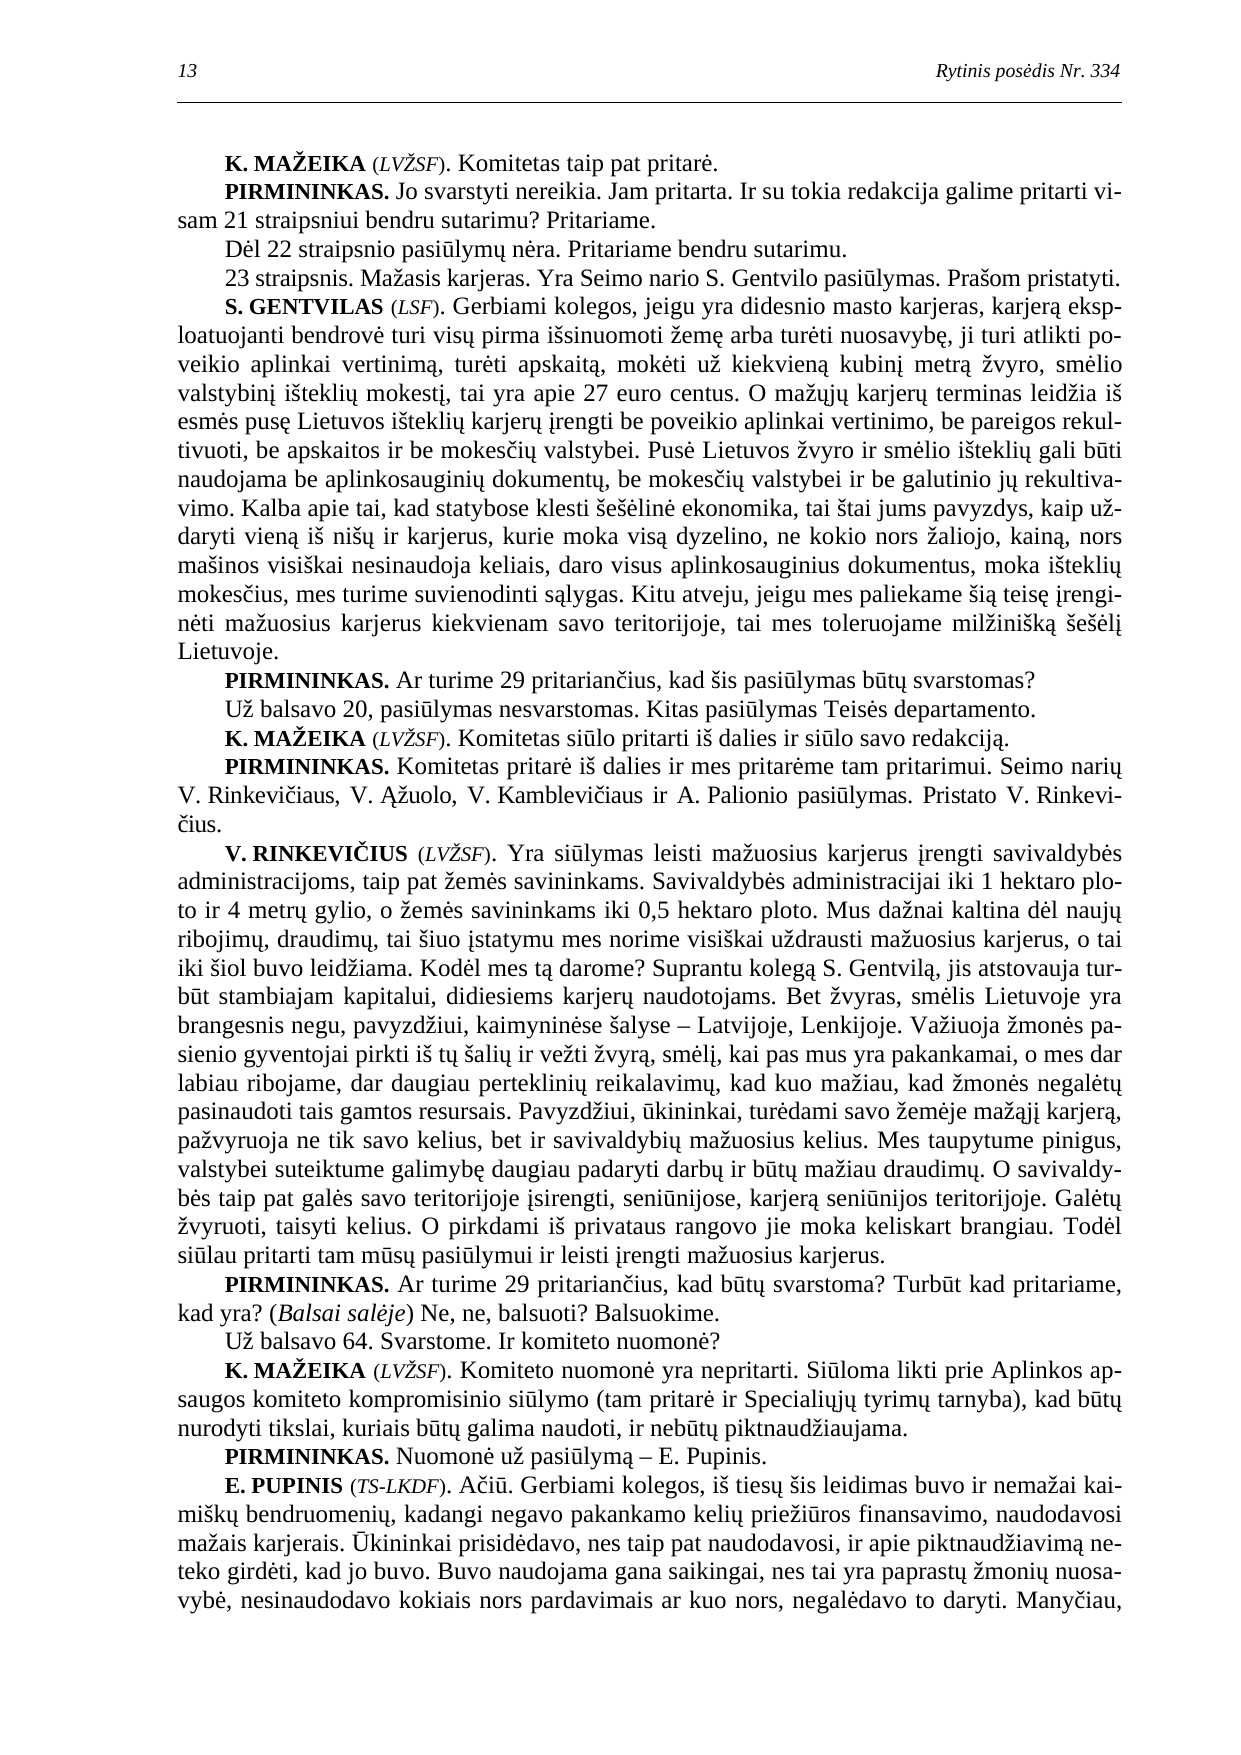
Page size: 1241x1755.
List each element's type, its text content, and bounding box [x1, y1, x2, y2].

text PIRMININKAS. Nuo­mo­nė už pa­siū­ly­mą – E. Pu­pi­nis. [177, 1441, 1122, 1470]
text PIRMININKAS. Ar tu­ri­me 29 pri­ta­rian­čius, kad bū­tų svars­to­ma? Tur­būt kad pri­ta­ria­me, kad yra? (Bal­sai sa­lė­je) Ne, ne, bal­suo­ti? Bal­suo­ki­me. [177, 1269, 1122, 1326]
text PIRMININKAS. Ko­mi­te­tas pri­ta­rė iš da­lies ir mes pri­ta­rė­me tam pri­ta­ri­mui. Sei­mo na­rių V. Rin­ke­vi­čiaus, V. Ąžuo­lo, V. Kam­ble­vi­čiaus ir A. Pa­lio­nio pa­siū­ly­mas. Pri­sta­to V. Rin­ke­vi­čius. [177, 751, 1122, 838]
text S. GENTVILAS (LSF). Ger­bia­mi ko­le­gos, jei­gu yra di­des­nio mas­to kar­je­ras, kar­je­rą eks­p­lo­a­tuo­jan­ti ben­dro­vė tu­ri vi­sų pir­ma iš­si­nuo­mo­ti že­mę ar­ba tu­rė­ti nuo­sa­vy­bę, ji tu­ri at­lik­ti po­vei­kio ap­lin­kai ver­ti­ni­mą, tu­rė­ti ap­skai­tą, mo­kė­ti už kiek­vie­ną ku­bi­nį met­rą žvy­ro, smė­lio vals­ty­bi­nį iš­tek­lių mo­kes­tį, tai yra apie 27 eu­ro cen­tus. O ma­žų­jų kar­je­rų ter­mi­nas lei­džia iš es­mės pu­sę Lie­tu­vos iš­tek­lių kar­je­rų įreng­ti be po­vei­kio ap­lin­kai ver­ti­ni­mo, be pa­rei­gos re­kul­ti­vuo­ti, be ap­skai­tos ir be mo­kes­čių vals­ty­bei. Pu­sė Lie­tu­vos žvy­ro ir smė­lio iš­tek­lių ga­li bū­ti nau­do­ja­ma be ap­lin­ko­sau­gi­nių do­ku­men­tų, be mo­kes­čių vals­ty­bei ir be ga­lu­ti­nio jų re­kul­ti­va­vi­mo. Kal­ba apie tai, kad sta­ty­bo­se kles­ti še­šė­li­nė eko­no­mi­ka, tai štai jums pa­vyz­dys, kaip už­da­ry­ti vie­ną iš ni­šų ir kar­je­rus, ku­rie mo­ka vi­są dy­ze­li­no, ne ko­kio nors ža­lio­jo, kai­ną, nors ma­ši­nos vi­siš­kai ne­si­nau­do­ja ke­liais, da­ro vi­sus ap­lin­ko­sau­gi­nius do­ku­men­tus, mo­ka iš­tek­lių mo­kes­čius, mes tu­ri­me su­vie­no­din­ti są­ly­gas. Ki­tu at­ve­ju, jei­gu mes pa­lie­ka­me šią tei­sę įren­gi­nė­ti ma­žuo­sius kar­je­rus kiek­vie­nam sa­vo te­ri­to­ri­jo­je, tai mes to­le­ruo­ja­me mil­ži­niš­ką še­šė­lį Lie­tu­vo­je. [177, 291, 1122, 665]
text Už bal­sa­vo 64. Svars­to­me. Ir ko­mi­te­to nuo­mo­nė? [177, 1326, 1122, 1355]
text K. MAŽEIKA (LVŽSF). Ko­mi­te­tas siū­lo pri­tar­ti iš da­lies ir siū­lo sa­vo re­dak­ci­ją. [177, 723, 1122, 751]
text Už bal­sa­vo 20, pa­siū­ly­mas ne­svars­to­mas. Ki­tas pa­siū­ly­mas Tei­sės de­par­ta­men­to. [177, 694, 1122, 723]
text K. MAŽEIKA (LVŽSF). Ko­mi­te­to nuo­mo­nė yra ne­pri­tar­ti. Siū­lo­ma lik­ti prie Ap­lin­kos ap­sau­gos ko­mi­te­to kom­pro­mi­si­nio siū­ly­mo (tam pri­ta­rė ir Spe­cia­lių­jų ty­ri­mų tar­ny­ba), kad bū­tų nu­ro­dy­ti tiks­lai, ku­riais bū­tų ga­li­ma nau­do­ti, ir ne­bū­tų pik­tnau­džiau­ja­ma. [177, 1355, 1122, 1441]
text Dėl 22 straips­nio pa­siū­ly­mų nė­ra. Pri­ta­ria­me ben­dru su­ta­ri­mu. [177, 234, 1122, 263]
text PIRMININKAS. Ar tu­ri­me 29 pri­ta­rian­čius, kad šis pa­siū­ly­mas bū­tų svars­to­mas? [177, 665, 1122, 694]
text K. MAŽEIKA (LVŽSF). Ko­mi­te­tas taip pat pri­ta­rė. [177, 148, 1122, 176]
text V. RINKEVIČIUS (LVŽSF). Yra siū­ly­mas leis­ti ma­žuo­sius kar­je­rus įreng­ti sa­vi­val­dy­bės ad­mi­nist­ra­ci­joms, taip pat že­mės sa­vi­nin­kams. Sa­vi­val­dy­bės ad­mi­nist­ra­ci­jai iki 1 hek­ta­ro plo­to ir 4 met­rų gy­lio, o že­mės sa­vi­nin­kams iki 0,5 hek­ta­ro plo­to. Mus daž­nai kal­ti­na dėl nau­jų ri­bo­ji­mų, drau­di­mų, tai šiuo įsta­ty­mu mes no­ri­me vi­siš­kai už­draus­ti ma­žuo­sius kar­je­rus, o tai iki šiol bu­vo lei­džia­ma. Ko­dėl mes tą da­ro­me? Su­pran­tu ko­le­gą S. Gent­vi­lą, jis at­sto­vau­ja tur­būt stam­bia­jam ka­pi­ta­lui, di­die­siems kar­je­rų nau­do­to­jams. Bet žvy­ras, smė­lis Lie­tu­vo­je yra bran­ges­nis ne­gu, pa­vyz­džiui, kai­my­ni­nė­se ša­ly­se – Lat­vi­jo­je, Len­ki­jo­je. Va­žiuo­ja žmo­nės pa­sie­nio gy­ven­to­jai pirk­ti iš tų ša­lių ir vež­ti žvy­rą, smė­lį, kai pas mus yra pa­kan­ka­mai, o mes dar la­biau ri­bo­ja­me, dar dau­giau per­tek­li­nių rei­ka­la­vi­mų, kad kuo ma­žiau, kad žmo­nės ne­ga­lė­tų pa­si­nau­do­ti tais gam­tos re­sur­sais. Pa­vyz­džiui, ūki­nin­kai, tu­rė­da­mi sa­vo že­mė­je ma­žą­jį kar­je­rą, pa­žvy­ruo­ja ne tik sa­vo ke­lius, bet ir sa­vi­val­dy­bių ma­žuo­sius ke­lius. Mes tau­py­tu­me pi­ni­gus, vals­ty­bei su­teik­tu­me ga­li­my­bę dau­giau pa­da­ry­ti dar­bų ir bū­tų ma­žiau drau­di­mų. O sa­vi­val­dy­bės taip pat ga­lės sa­vo te­ri­to­ri­jo­je įsi­reng­ti, se­niū­ni­jo­se, kar­je­rą se­niū­ni­jos te­ri­to­ri­jo­je. Ga­lė­tų žvy­ruo­ti, tai­sy­ti ke­lius. O pirk­da­mi iš pri­va­taus ran­go­vo jie mo­ka ke­lis­kart bran­giau. To­dėl siū­lau pri­tar­ti tam mū­sų pa­siū­ly­mui ir leis­ti įreng­ti ma­žuo­sius kar­je­rus. [177, 838, 1122, 1269]
text 23 straips­nis. Ma­ža­sis kar­je­ras. Yra Sei­mo na­rio S. Gent­vi­lo pa­siū­ly­mas. Pra­šom pri­sta­ty­ti. [177, 263, 1122, 291]
text PIRMININKAS. Jo svars­ty­ti ne­rei­kia. Jam pri­tar­ta. Ir su to­kia re­dak­ci­ja ga­li­me pri­tar­ti vi­sam 21 straips­niui ben­dru su­ta­ri­mu? Pri­ta­ria­me. [177, 176, 1122, 234]
text E. PUPINIS (TS-LKDF). Ačiū. Ger­bia­mi ko­le­gos, iš tie­sų šis lei­di­mas bu­vo ir ne­ma­žai kai­miš­kų ben­druo­me­nių, ka­dan­gi ne­ga­vo pa­kan­ka­mo ke­lių prie­žiū­ros fi­nan­sa­vi­mo, nau­do­da­vo­si ma­žais kar­je­rais. Ūki­nin­kai pri­si­dė­da­vo, nes taip pat nau­do­da­vo­si, ir apie pik­tnau­džia­vi­mą ne­te­ko gir­dė­ti, kad jo bu­vo. Bu­vo nau­do­ja­ma ga­na sai­kin­gai, nes tai yra pa­pras­tų žmo­nių nuo­sa­vy­bė, ne­si­nau­do­da­vo ko­kiais nors par­da­vi­mais ar kuo nors, ne­ga­lė­da­vo to da­ry­ti. Ma­ny­čiau, [177, 1470, 1122, 1614]
